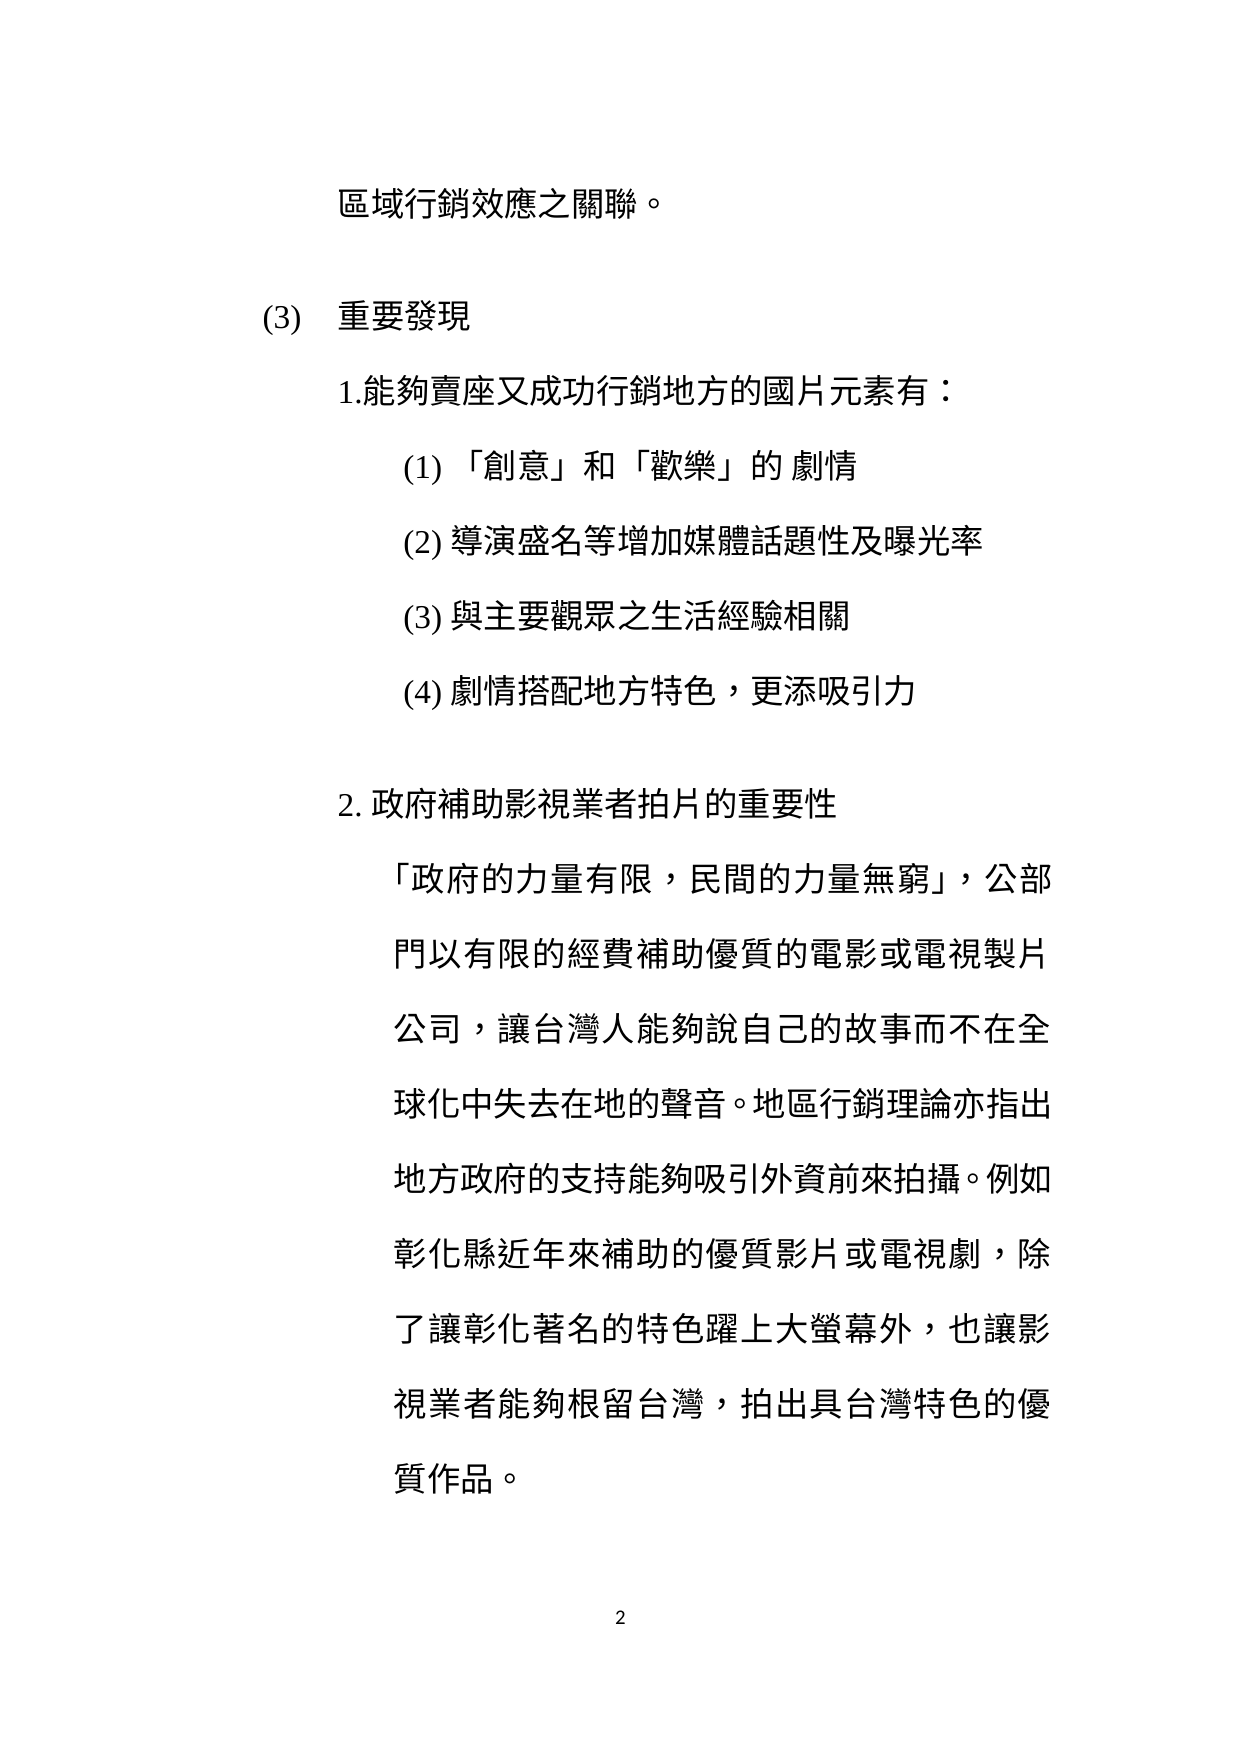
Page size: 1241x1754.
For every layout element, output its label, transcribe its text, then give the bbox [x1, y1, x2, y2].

list 重要發現 [262, 277, 1053, 352]
list ｢政府的力量有限，民間的力量無窮｣，公部門以有限的經費補助優質的電影或電視製片公司，讓台灣人能夠說自己的故事而不在全球化中失去在地的聲音。地區行銷理論亦指出，地方政府的支持能夠吸引外資前來拍攝。例如彰化縣近年來補助的優質影片或電視劇，除了讓彰化著名的特色躍上大螢幕外，也讓影視業者能夠根留台灣，拍出具台灣特色的優質作品。 [394, 839, 1053, 1514]
text 區域行銷效應之關聯。 [337, 164, 1053, 239]
list (2) 導演盛名等增加媒體話題性及曝光率 [403, 502, 1053, 577]
list (1) 「創意」和「歡樂」的 劇情 [403, 427, 1053, 502]
list (4) 劇情搭配地方特色，更添吸引力 [403, 652, 1053, 727]
list (3) 與主要觀眾之生活經驗相關 [403, 577, 1053, 652]
list 2. 政府補助影視業者拍片的重要性 [237, 764, 1053, 839]
list 1.能夠賣座又成功行銷地方的國片元素有： [337, 352, 1053, 427]
